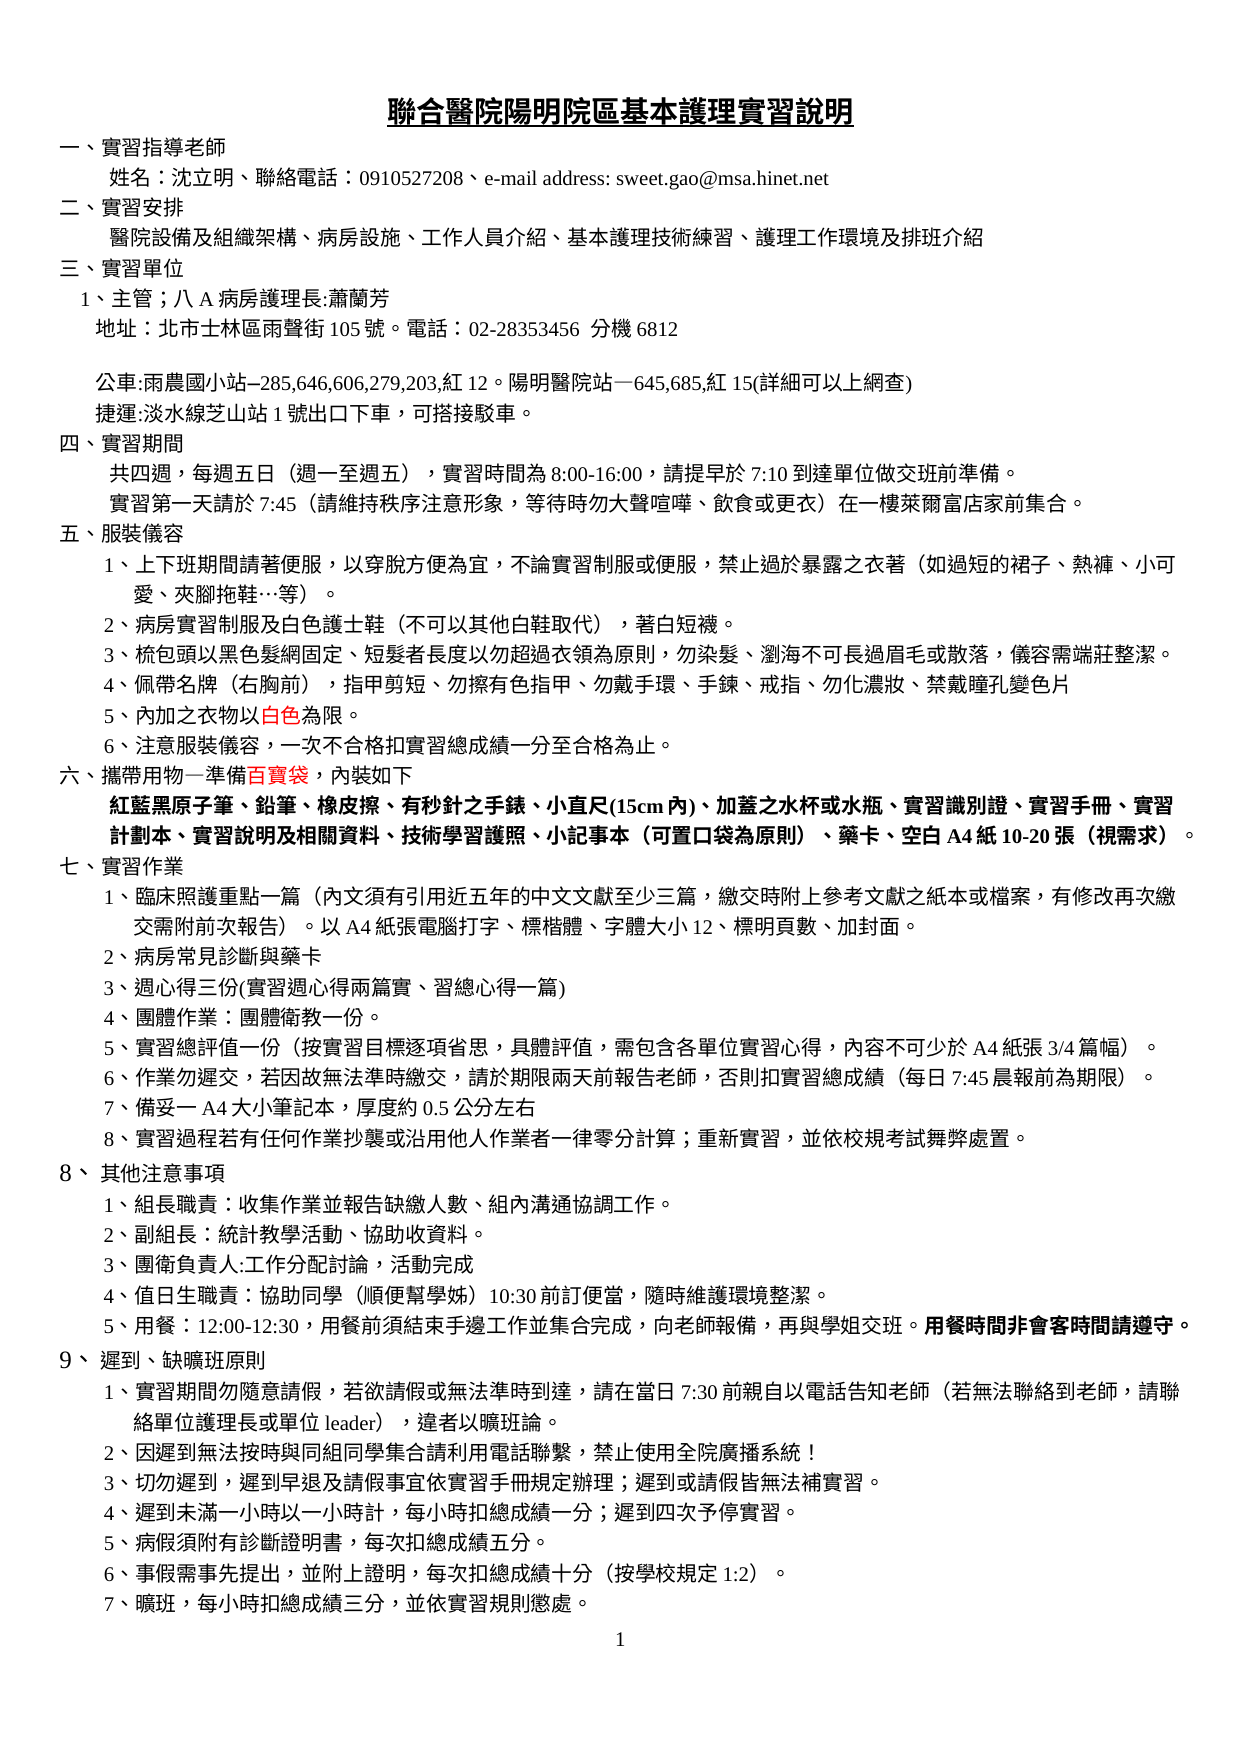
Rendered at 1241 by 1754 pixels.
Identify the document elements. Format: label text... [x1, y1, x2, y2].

text 1、主管；八A病房護理長:蕭蘭芳 [59, 282, 1181, 312]
text 7、曠班，每小時扣總成績三分，並依實習規則懲處。 [103, 1587, 1181, 1617]
text 2、因遲到無法按時與同組同學集合請利用電話聯繫，禁止使用全院廣播系統！ [103, 1436, 1181, 1466]
text 1、上下班期間請著便服，以穿脫方便為宜，不論實習制服或便服，禁止過於暴露之衣著（如過短的裙子、熱褲、小可愛、夾腳拖鞋…等）。 [103, 548, 1181, 608]
text 3、切勿遲到，遲到早退及請假事宜依實習手冊規定辦理；遲到或請假皆無法補實習。 [103, 1466, 1181, 1496]
text 紅藍黑原子筆、鉛筆、橡皮擦、有秒針之手錶、小直尺(15cm內)、加蓋之水杯或水瓶、實習識別證、實習手冊、實習計劃本、實習說明及相關資料、技術學習護照、小記事本（可置口袋為原則）、藥卡、空白A4紙10-20張（視需求）。 [109, 789, 1181, 850]
text 實習第一天請於7:45（請維持秩序注意形象，等待時勿大聲喧嘩、飲食或更衣）在一樓萊爾富店家前集合。 [109, 487, 1181, 518]
text 二、實習安排 [59, 191, 1181, 222]
text 6、注意服裝儀容，一次不合格扣實習總成績一分至合格為止。 [103, 729, 1181, 759]
text 1、實習期間勿隨意請假，若欲請假或無法準時到達，請在當日7:30前親自以電話告知老師（若無法聯絡到老師，請聯 [103, 1376, 1181, 1406]
text 醫院設備及組織架構、病房設施、工作人員介紹、基本護理技術練習、護理工作環境及排班介紹 [109, 222, 1181, 252]
text 捷運:淡水線芝山站1號出口下車，可搭接駁車。 [59, 397, 1181, 427]
text 五、服裝儀容 [59, 518, 1181, 548]
text 2、病房常見診斷與藥卡 [103, 941, 1181, 971]
text 1、組長職責：收集作業並報告缺繳人數、組內溝通協調工作。 [103, 1188, 1181, 1218]
text 4、值日生職責：協助同學（順便幫學姊）10:30前訂便當，隨時維護環境整潔。 [103, 1279, 1181, 1309]
text 四、實習期間 [59, 427, 1181, 457]
text 3、週心得三份(實習週心得兩篇實、習總心得一篇) [103, 971, 1181, 1001]
text 5、病假須附有診斷證明書，每次扣總成績五分。 [103, 1527, 1181, 1557]
text 地址：北市士林區雨聲街105號。電話：02-28353456 分機 6812 [59, 312, 1181, 342]
text 公車:雨農國小站­­—285,646,606,279,203,紅12。陽明醫院站—645,685,紅15(詳細可以上網查) [59, 366, 1181, 397]
text 聯合醫院陽明院區基本護理實習說明 [59, 89, 1181, 131]
text 4、團體作業：團體衛教一份。 [103, 1001, 1181, 1031]
text 6、作業勿遲交，若因故無法準時繳交，請於期限兩天前報告老師，否則扣實習總成績（每日7:45晨報前為期限）。 [103, 1061, 1181, 1092]
text 共四週，每週五日（週一至週五），實習時間為8:00-16:00，請提早於7:10到達單位做交班前準備。 [109, 457, 1181, 487]
text 4、遲到未滿一小時以一小時計，每小時扣總成績一分；遲到四次予停實習。 [103, 1496, 1181, 1527]
text 七、實習作業 [59, 850, 1181, 880]
text 3、團衛負責人:工作分配討論，活動完成 [103, 1249, 1181, 1279]
text 5、用餐：12:00-12:30，用餐前須結束手邊工作並集合完成，向老師報備，再與學姐交班。用餐時間非會客時間請遵守。 [103, 1309, 1181, 1339]
text 5、內加之衣物以白色為限。 [103, 699, 1181, 729]
text 一、實習指導老師 [59, 131, 1181, 161]
text 4、佩帶名牌（右胸前），指甲剪短、勿擦有色指甲、勿戴手環、手鍊、戒指、勿化濃妝、禁戴瞳孔變色片 [103, 669, 1181, 699]
text 5、實習總評值一份（按實習目標逐項省思，具體評值，需包含各單位實習心得，內容不可少於A4紙張3/4篇幅）。 [103, 1031, 1181, 1061]
text 三、實習單位 [59, 252, 1181, 282]
text 6、事假需事先提出，並附上證明，每次扣總成績十分（按學校規定1:2）。 [103, 1557, 1181, 1587]
list 遲到、缺曠班原則 [59, 1339, 1181, 1376]
text 2、病房實習制服及白色護士鞋（不可以其他白鞋取代），著白短襪。 [103, 608, 1181, 638]
list 其他注意事項 [59, 1152, 1181, 1188]
text 2、副組長：統計教學活動、協助收資料。 [103, 1218, 1181, 1249]
text 3、梳包頭以黑色髮網固定、短髮者長度以勿超過衣領為原則，勿染髮、瀏海不可長過眉毛或散落，儀容需端莊整潔。 [103, 638, 1181, 669]
text 姓名：沈立明、聯絡電話：0910527208、e-mail address: sweet.gao@msa.hinet.net [109, 161, 1181, 191]
text 1、臨床照護重點一篇（內文須有引用近五年的中文文獻至少三篇，繳交時附上參考文獻之紙本或檔案，有修改再次繳交需附前次報告）。以A4紙張電腦打字、標楷體、字體大小12、標明頁數、加封面。 [103, 880, 1181, 941]
text 8、實習過程若有任何作業抄襲或沿用他人作業者一律零分計算；重新實習，並依校規考試舞弊處置。 [103, 1122, 1181, 1152]
text 7、備妥一A4大小筆記本，厚度約0.5公分左右 [103, 1092, 1181, 1122]
text 絡單位護理長或單位leader），違者以曠班論。 [133, 1406, 1181, 1436]
text 六、攜帶用物—準備百寶袋，內裝如下 [59, 759, 1181, 789]
